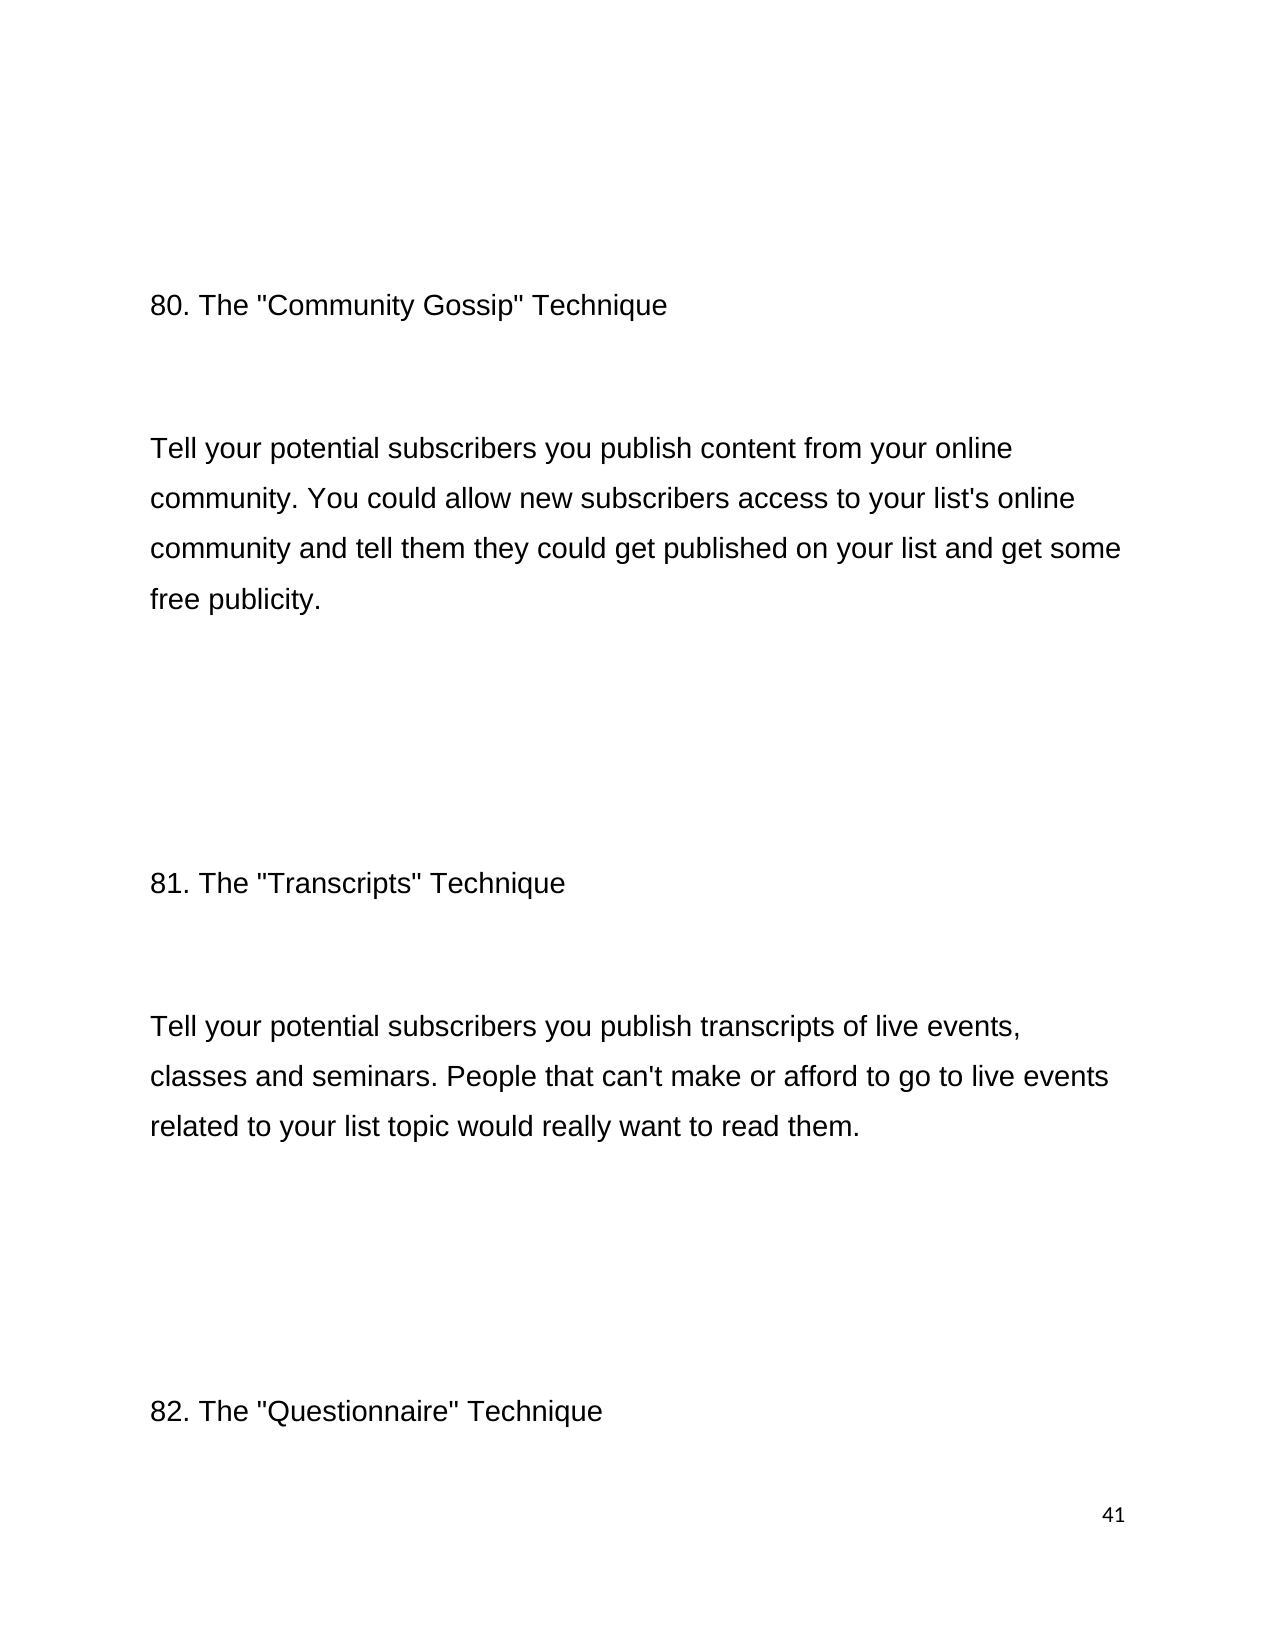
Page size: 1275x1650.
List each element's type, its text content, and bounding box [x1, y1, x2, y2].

text 81. The "Transcripts" Technique [150, 866, 1125, 900]
text 82. The "Questionnaire" Technique [150, 1394, 1125, 1427]
text 80. The "Community Gossip" Technique [150, 288, 1125, 322]
text Tell your potential subscribers you publish content from your online community. You could allow new subscribers access to your list's online community and tell them they could get published on your list and get some free publicity. [150, 431, 1125, 615]
text Tell your potential subscribers you publish transcripts of live events, classes and seminars. People that can't make or afford to go to live events related to your list topic would really want to read them. [150, 1008, 1125, 1143]
